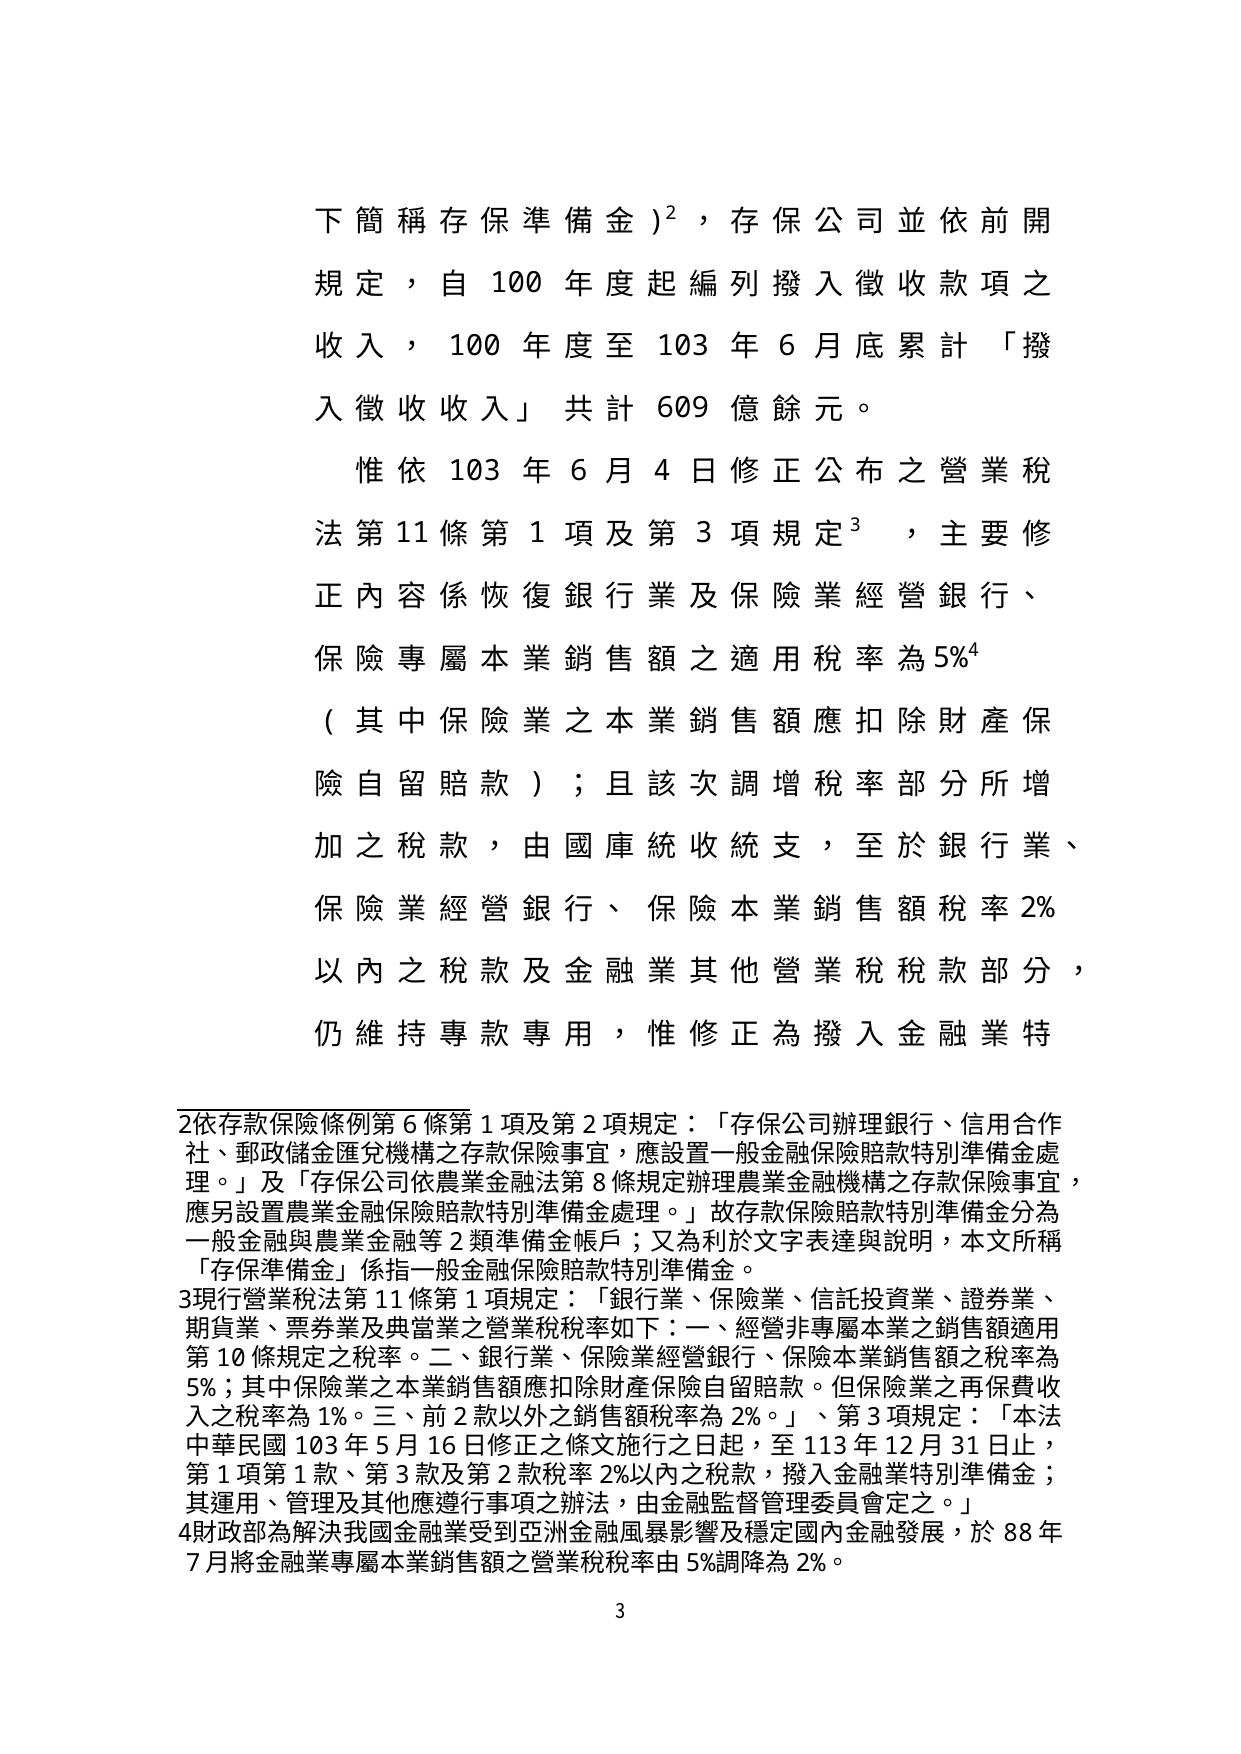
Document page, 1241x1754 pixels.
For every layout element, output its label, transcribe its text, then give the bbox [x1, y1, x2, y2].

text 惟依103年6月4日修正公布之營業稅法第11條第1項及第3項規定，主要修正內容係恢復銀行業及保險業經營銀行、保險專屬本業銷售額之適用稅率為5%(其中保險業之本業銷售額應扣除財產保險自留賠款)；且該次調增稅率部分所增加之稅款，由國庫統收統支，至於銀行業、保險業經營銀行、保險本業銷售額稅率2%以內之稅款及金融業其他營業稅稅款部分，仍維持專款專用，惟修正為撥入金融業特別準備金，並由金管會統籌管理運用。是以，自103年7月1日起，原銀行業之2%營業稅稅款不再撥供存保準備金，改為全數撥入金融業特別準備金，由金管會統籌管理運用。 [271, 427, 1058, 1052]
text 現行營業稅法第11條第1項規定：「銀行業、保險業、信託投資業、證券業、期貨業、票券業及典當業之營業稅稅率如下：一、經營非專屬本業之銷售額適用第10條規定之稅率。二、銀行業、保險業經營銀行、保險本業銷售額之稅率為5%；其中保險業之本業銷售額應扣除財產保險自留賠款。但保險業之再保費收入之稅率為1%。三、前2款以外之銷售額稅率為2%。」、第3項規定：「本法中華民國103年5月16日修正之條文施行之日起，至113年12月31日止，第1項第1款、第3款及第2款稅率2%以內之稅款，撥入金融業特別準備金；其運用、管理及其他應遵行事項之辦法，由金融監督管理委員會定之。」 [177, 1285, 1063, 1518]
text 依存款保險條例第6條第1項及第2項規定：「存保公司辦理銀行、信用合作社、郵政儲金匯兌機構之存款保險事宜，應設置一般金融保險賠款特別準備金處理。」及「存保公司依農業金融法第8條規定辦理農業金融機構之存款保險事宜，應另設置農業金融保險賠款特別準備金處理。」故存款保險賠款特別準備金分為一般金融與農業金融等2類準備金帳戶；又為利於文字表達與說明，本文所稱「存保準備金」係指一般金融保險賠款特別準備金。 [177, 1110, 1063, 1285]
text 按94年6月22日修正公布，並自94年8月1日施行之「加值型及非加值型營業稅法」(以下簡稱營業稅法)，於第11條增訂第7項規定：「自中華民國100年1月起，第1項銀行業營業稅稅款專款撥供存款保險賠款特別準備金，…。」爰此，自100年1月起，銀行業之2%營業稅稅款係專款撥供存款保險賠款特別準備金(以下簡稱存保準備金)，存保公司並依前開規定，自100年度起編列撥入徵收款項之收入，100年度至103年6月底累計「撥入徵收收入」共計609億餘元。 [271, 177, 1058, 427]
text 財政部為解決我國金融業受到亞洲金融風暴影響及穩定國內金融發展，於88年7月將金融業專屬本業銷售額之營業稅稅率由5%調降為2%。 [177, 1518, 1063, 1577]
